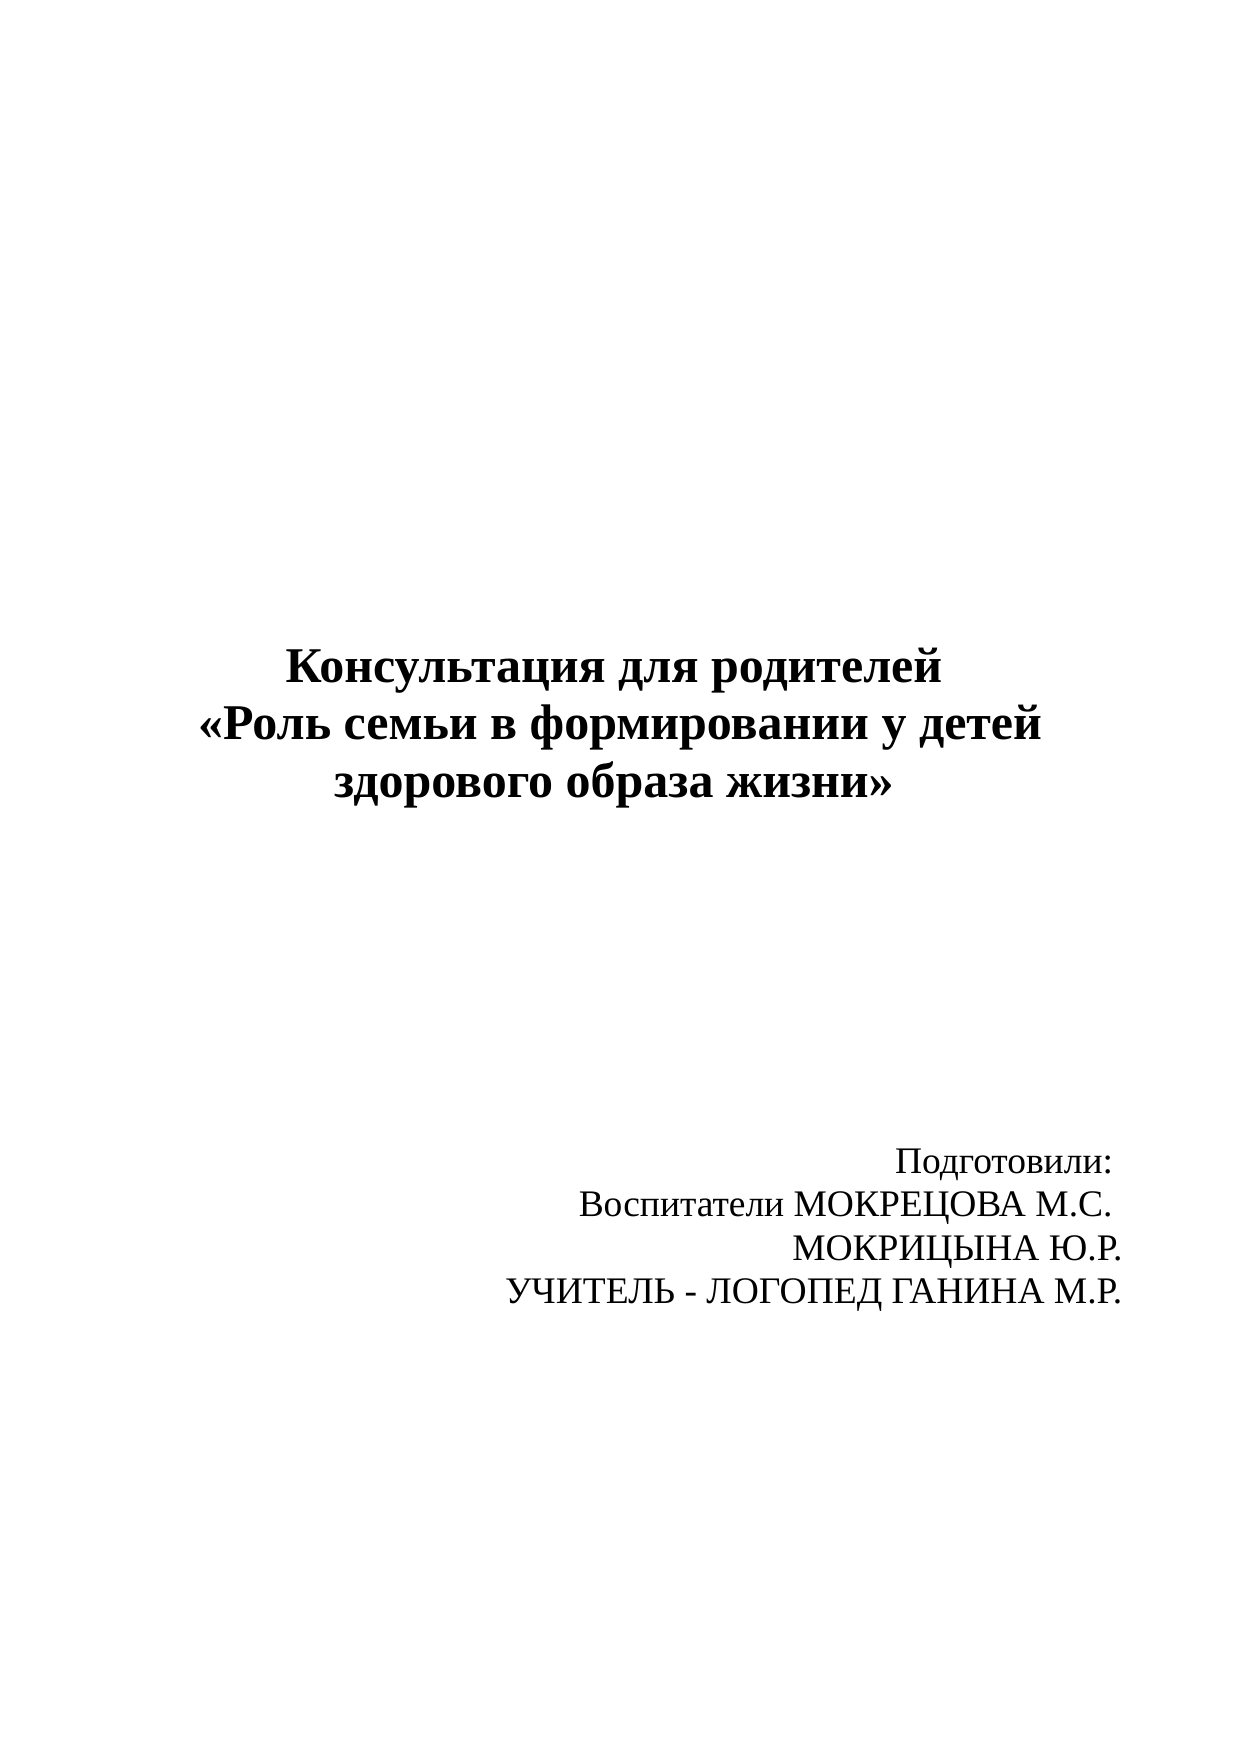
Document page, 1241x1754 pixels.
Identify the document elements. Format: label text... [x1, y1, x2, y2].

text Воспитатели МОКРЕЦОВА М.С. [118, 1182, 1122, 1225]
text УЧИТЕЛЬ - ЛОГОПЕД ГАНИНА М.Р. [118, 1268, 1122, 1311]
text Подготовили: [118, 1139, 1122, 1182]
text «Роль семьи в формировании у детей здорового образа жизни» [118, 693, 1122, 808]
text Консультация для родителей [118, 636, 1122, 693]
text МОКРИЦЫНА Ю.Р. [118, 1225, 1122, 1268]
